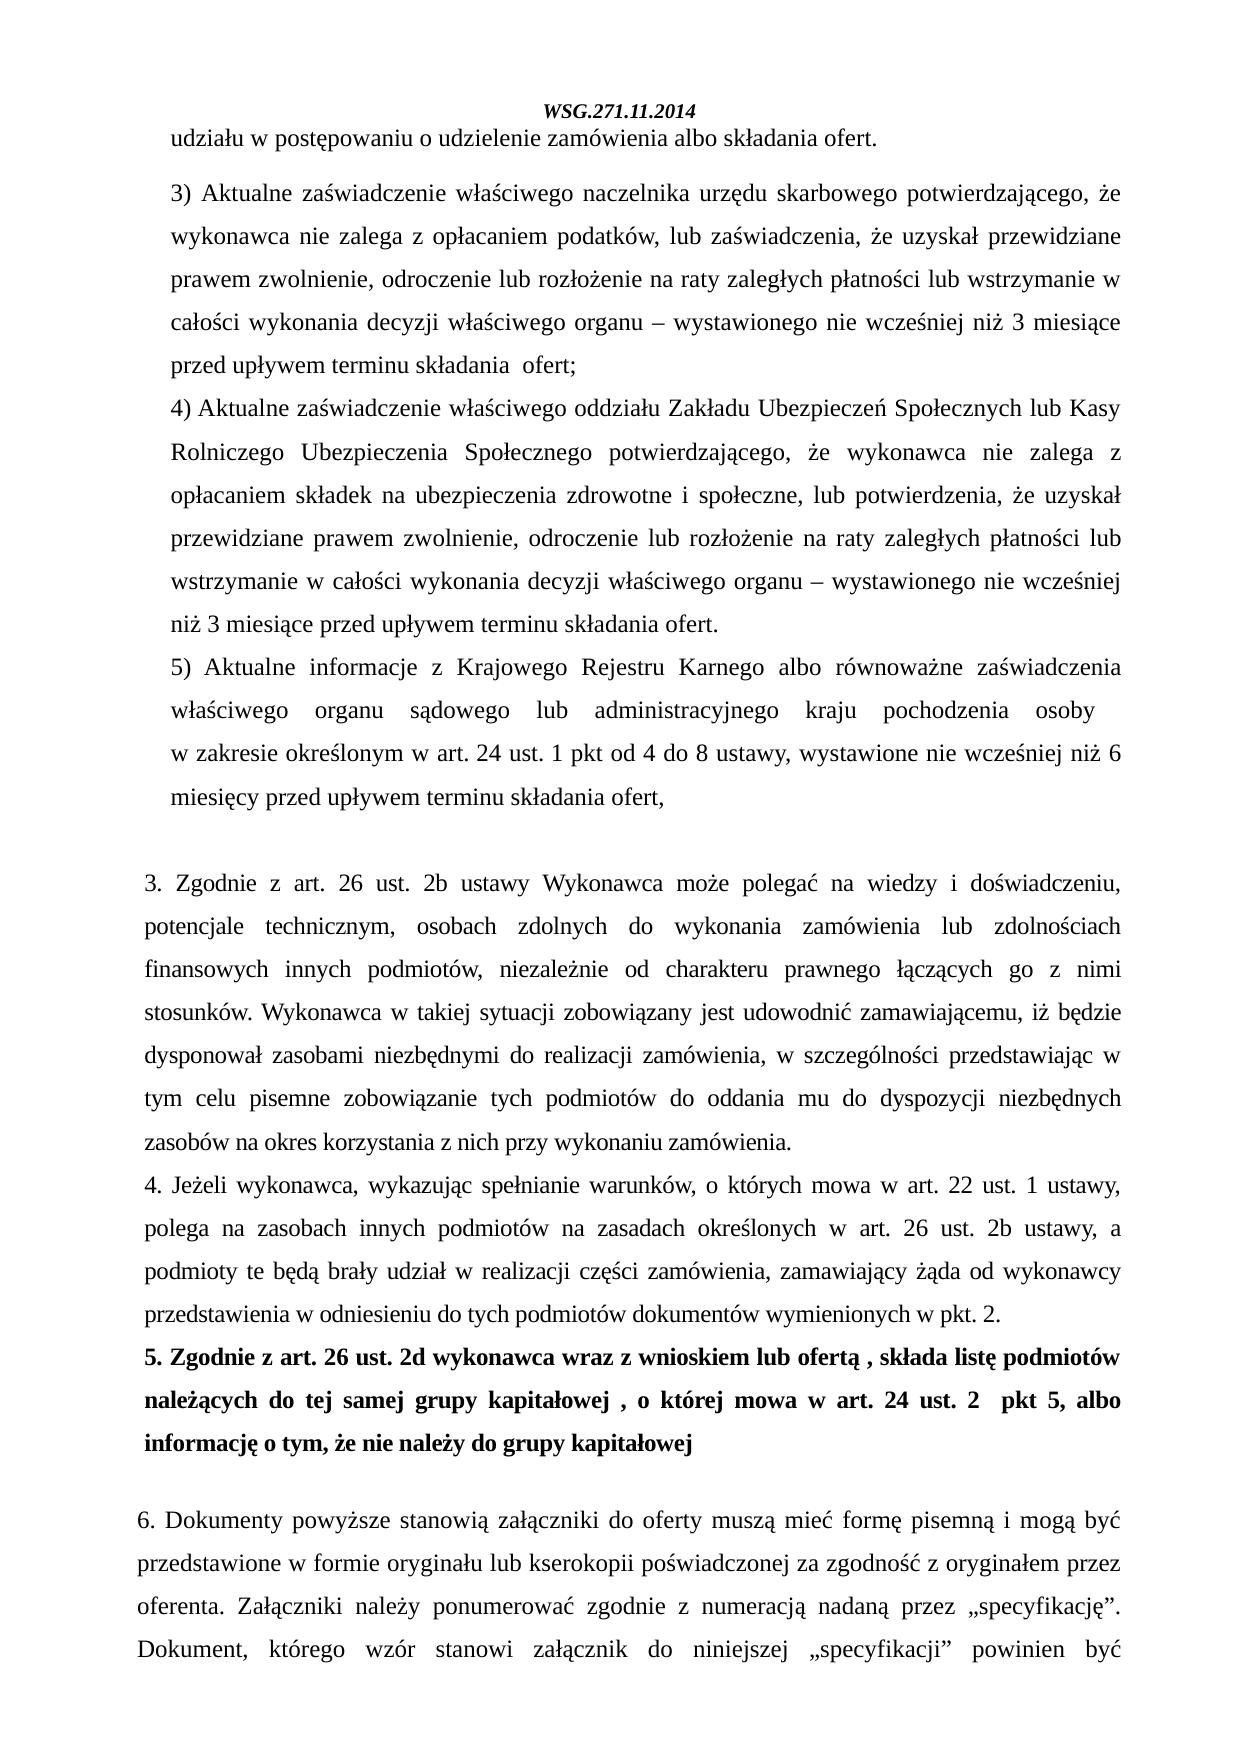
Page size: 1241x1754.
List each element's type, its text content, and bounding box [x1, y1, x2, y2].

text 3. Zgodnie z art. 26 ust. 2b ustawy Wykonawca może polegać na wiedzy i doświadczeniu, potencjale technicznym, osobach zdolnych do wykonania zamówienia lub zdolnościach finansowych innych podmiotów, niezależnie od charakteru prawnego łączących go z nimi stosunków. Wykonawca w takiej sytuacji zobowiązany jest udowodnić zamawiającemu, iż będzie dysponował zasobami niezbędnymi do realizacji zamówienia, w szczególności przedstawiając w tym celu pisemne zobowiązanie tych podmiotów do oddania mu do dyspozycji niezbędnych zasobów na okres korzystania z nich przy wykonaniu zamówienia. [144, 868, 1122, 1155]
list Aktualne zaświadczenie właściwego oddziału Zakładu Ubezpieczeń Społecznych lub Kasy Rolniczego Ubezpieczenia Społecznego potwierdzającego, że wykonawca nie zalega z opłacaniem składek na ubezpieczenia zdrowotne i społeczne, lub potwierdzenia, że uzyskał przewidziane prawem zwolnienie, odroczenie lub rozłożenie na raty zaległych płatności lub wstrzymanie w całości wykonania decyzji właściwego organu – wystawionego nie wcześniej niż 3 miesiące przed upływem terminu składania ofert. [170, 393, 1122, 638]
list udziału w postępowaniu o udzielenie zamówienia albo składania ofert. [170, 123, 1122, 156]
text 5. Zgodnie z art. 26 ust. 2d wykonawca wraz z wnioskiem lub ofertą , składa listę podmiotów należących do tej samej grupy kapitałowej , o której mowa w art. 24 ust. 2 pkt 5, albo informację o tym, że nie należy do grupy kapitałowej [144, 1342, 1122, 1457]
list Aktualne informacje z Krajowego Rejestru Karnego albo równoważne zaświadczenia właściwego organu sądowego lub administracyjnego kraju pochodzenia osoby w zakresie określonym w art. 24 ust. 1 pkt od 4 do 8 ustawy, wystawione nie wcześniej niż 6 miesięcy przed upływem terminu składania ofert, [170, 652, 1122, 810]
text 6. Dokumenty powyższe stanowią załączniki do oferty muszą mieć formę pisemną i mogą być przedstawione w formie oryginału lub kserokopii poświadczonej za zgodność z oryginałem przez oferenta. Załączniki należy ponumerować zgodnie z numeracją nadaną przez „specyfikację”. Dokument, którego wzór stanowi załącznik do niniejszej „specyfikacji” powinien być [137, 1505, 1122, 1663]
text 4. Jeżeli wykonawca, wykazując spełnianie warunków, o których mowa w art. 22 ust. 1 ustawy, polega na zasobach innych podmiotów na zasadach określonych w art. 26 ust. 2b ustawy, a podmioty te będą brały udział w realizacji części zamówienia, zamawiający żąda od wykonawcy przedstawienia w odniesieniu do tych podmiotów dokumentów wymienionych w pkt. 2. [144, 1170, 1122, 1328]
list Aktualne zaświadczenie właściwego naczelnika urzędu skarbowego potwierdzającego, że wykonawca nie zalega z opłacaniem podatków, lub zaświadczenia, że uzyskał przewidziane prawem zwolnienie, odroczenie lub rozłożenie na raty zaległych płatności lub wstrzymanie w całości wykonania decyzji właściwego organu – wystawionego nie wcześniej niż 3 miesiące przed upływem terminu składania ofert; [170, 173, 1122, 379]
